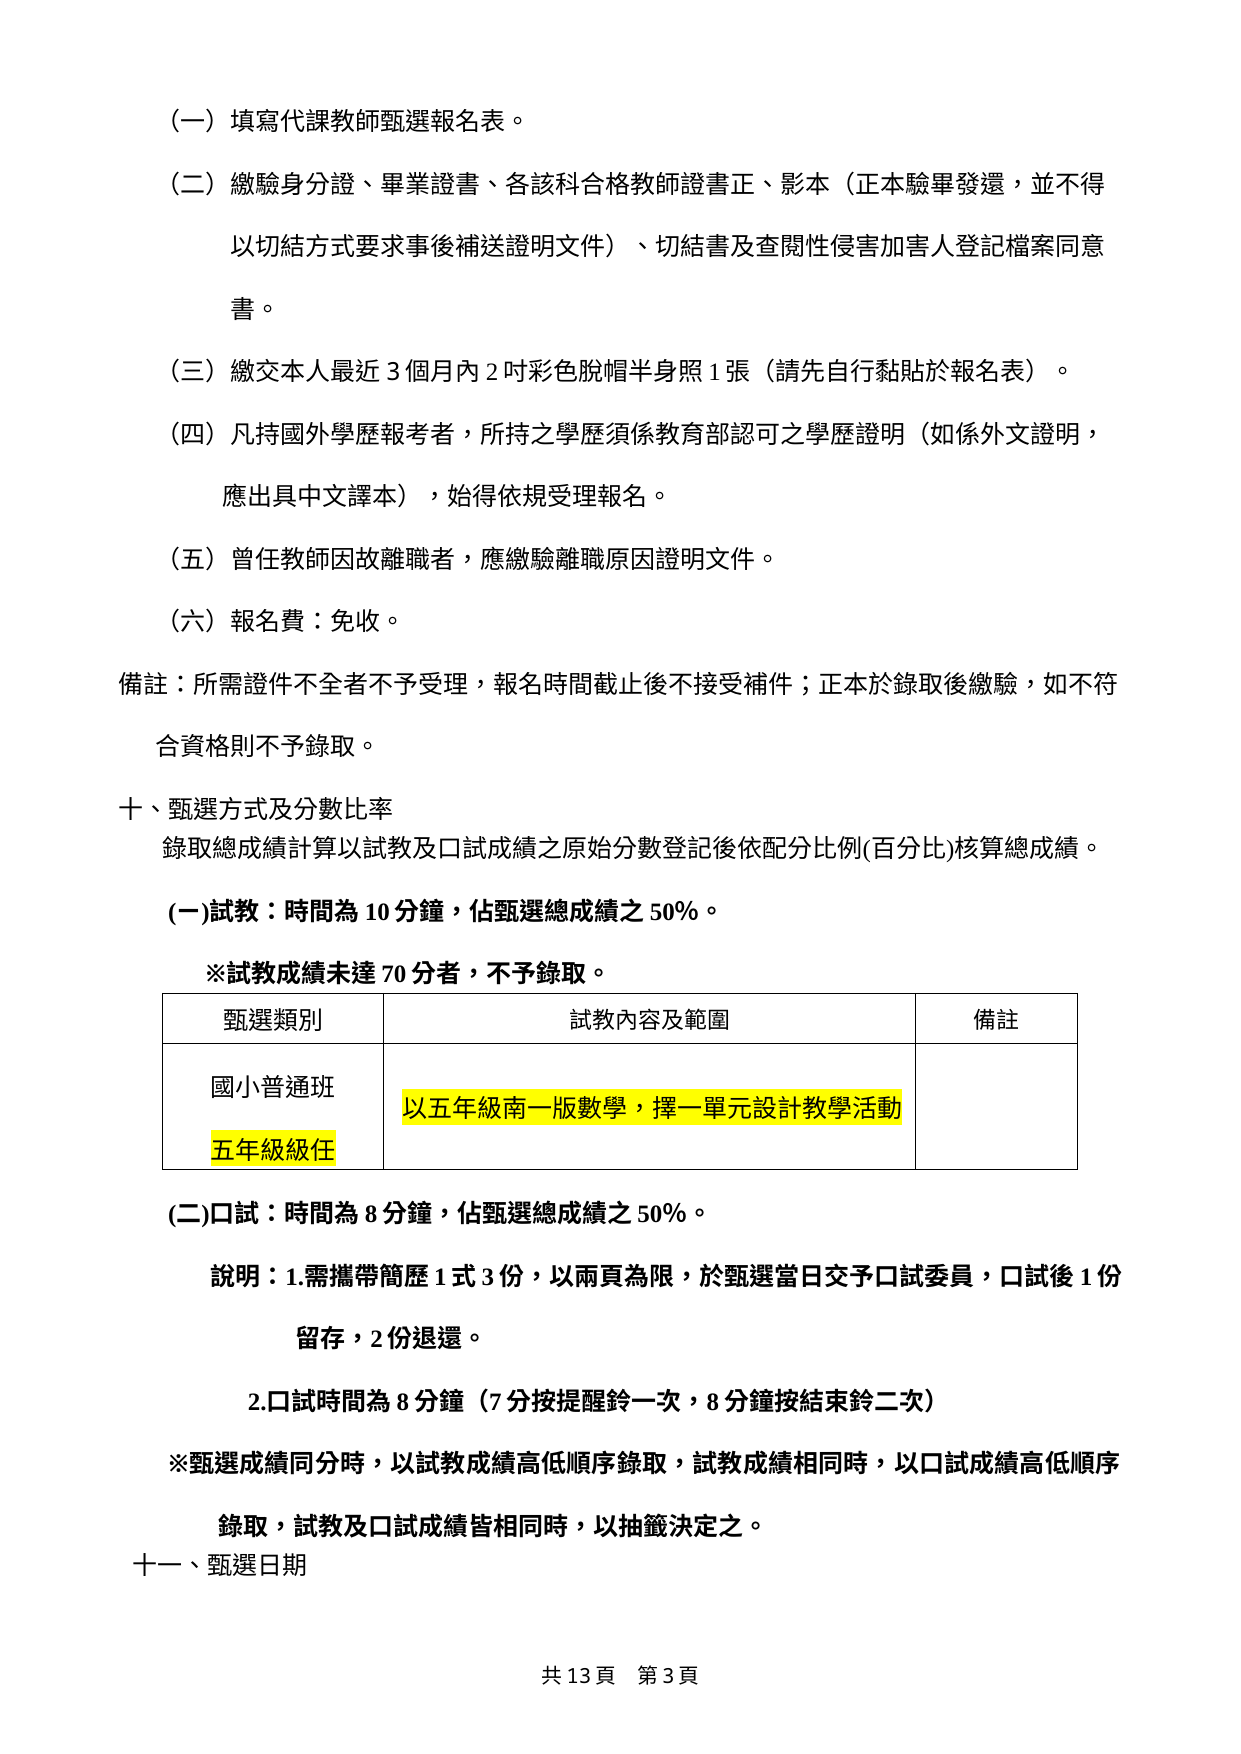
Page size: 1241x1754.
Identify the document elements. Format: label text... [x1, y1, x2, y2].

text (ㄧ)試教：時間為10分鐘，佔甄選總成績之50％。 [168, 868, 1122, 930]
text （六）報名費：免收。 [156, 578, 1122, 641]
text 十一、甄選日期 [133, 1545, 1122, 1581]
text （一）填寫代課教師甄選報名表。 [118, 78, 1122, 141]
text (二)口試：時間為8分鐘，佔甄選總成績之50％。 [168, 1170, 1122, 1233]
text （五）曾任教師因故離職者，應繳驗離職原因證明文件。 [156, 516, 1122, 578]
table_header 試教內容及範圍 [384, 994, 915, 1043]
text 合資格則不予錄取。 [118, 703, 1122, 766]
text （四）凡持國外學歷報考者，所持之學歷須係教育部認可之學歷證明（如係外文證明，應出具中文譯本），始得依規受理報名。 [156, 391, 1122, 516]
table_header 甄選類別 [163, 994, 383, 1043]
text ※甄選成績同分時，以試教成績高低順序錄取，試教成績相同時，以口試成績高低順序錄取，試教及口試成績皆相同時，以抽籤決定之。 [168, 1420, 1122, 1545]
table_cell 以五年級南一版數學，擇一單元設計教學活動 [384, 1044, 915, 1169]
table_cell [916, 1044, 1077, 1169]
text 十、甄選方式及分數比率 [118, 766, 1122, 828]
text 錄取總成績計算以試教及口試成績之原始分數登記後依配分比例(百分比)核算總成績。 [162, 828, 1122, 864]
table_cell 國小普通班 五年級級任 [163, 1044, 383, 1169]
table_header 備註 [916, 994, 1077, 1043]
text 2.口試時間為8分鐘（7分按提醒鈴一次，8分鐘按結束鈴二次） [210, 1358, 1122, 1420]
text （三）繳交本人最近3個月內2吋彩色脫帽半身照1張（請先自行黏貼於報名表）。 [156, 328, 1122, 391]
text ※試教成績未達70分者，不予錄取。 [168, 930, 1122, 993]
text 備註：所需證件不全者不予受理，報名時間截止後不接受補件；正本於錄取後繳驗，如不符 [118, 641, 1122, 703]
text 說明：1.需攜帶簡歷1式3份，以兩頁為限，於甄選當日交予口試委員，口試後1份 留存，2份退還。 [210, 1233, 1122, 1358]
text （二）繳驗身分證、畢業證書、各該科合格教師證書正、影本（正本驗畢發還，並不得以切結方式要求事後補送證明文件）、切結書及查閱性侵害加害人登記檔案同意書。 [156, 141, 1122, 328]
